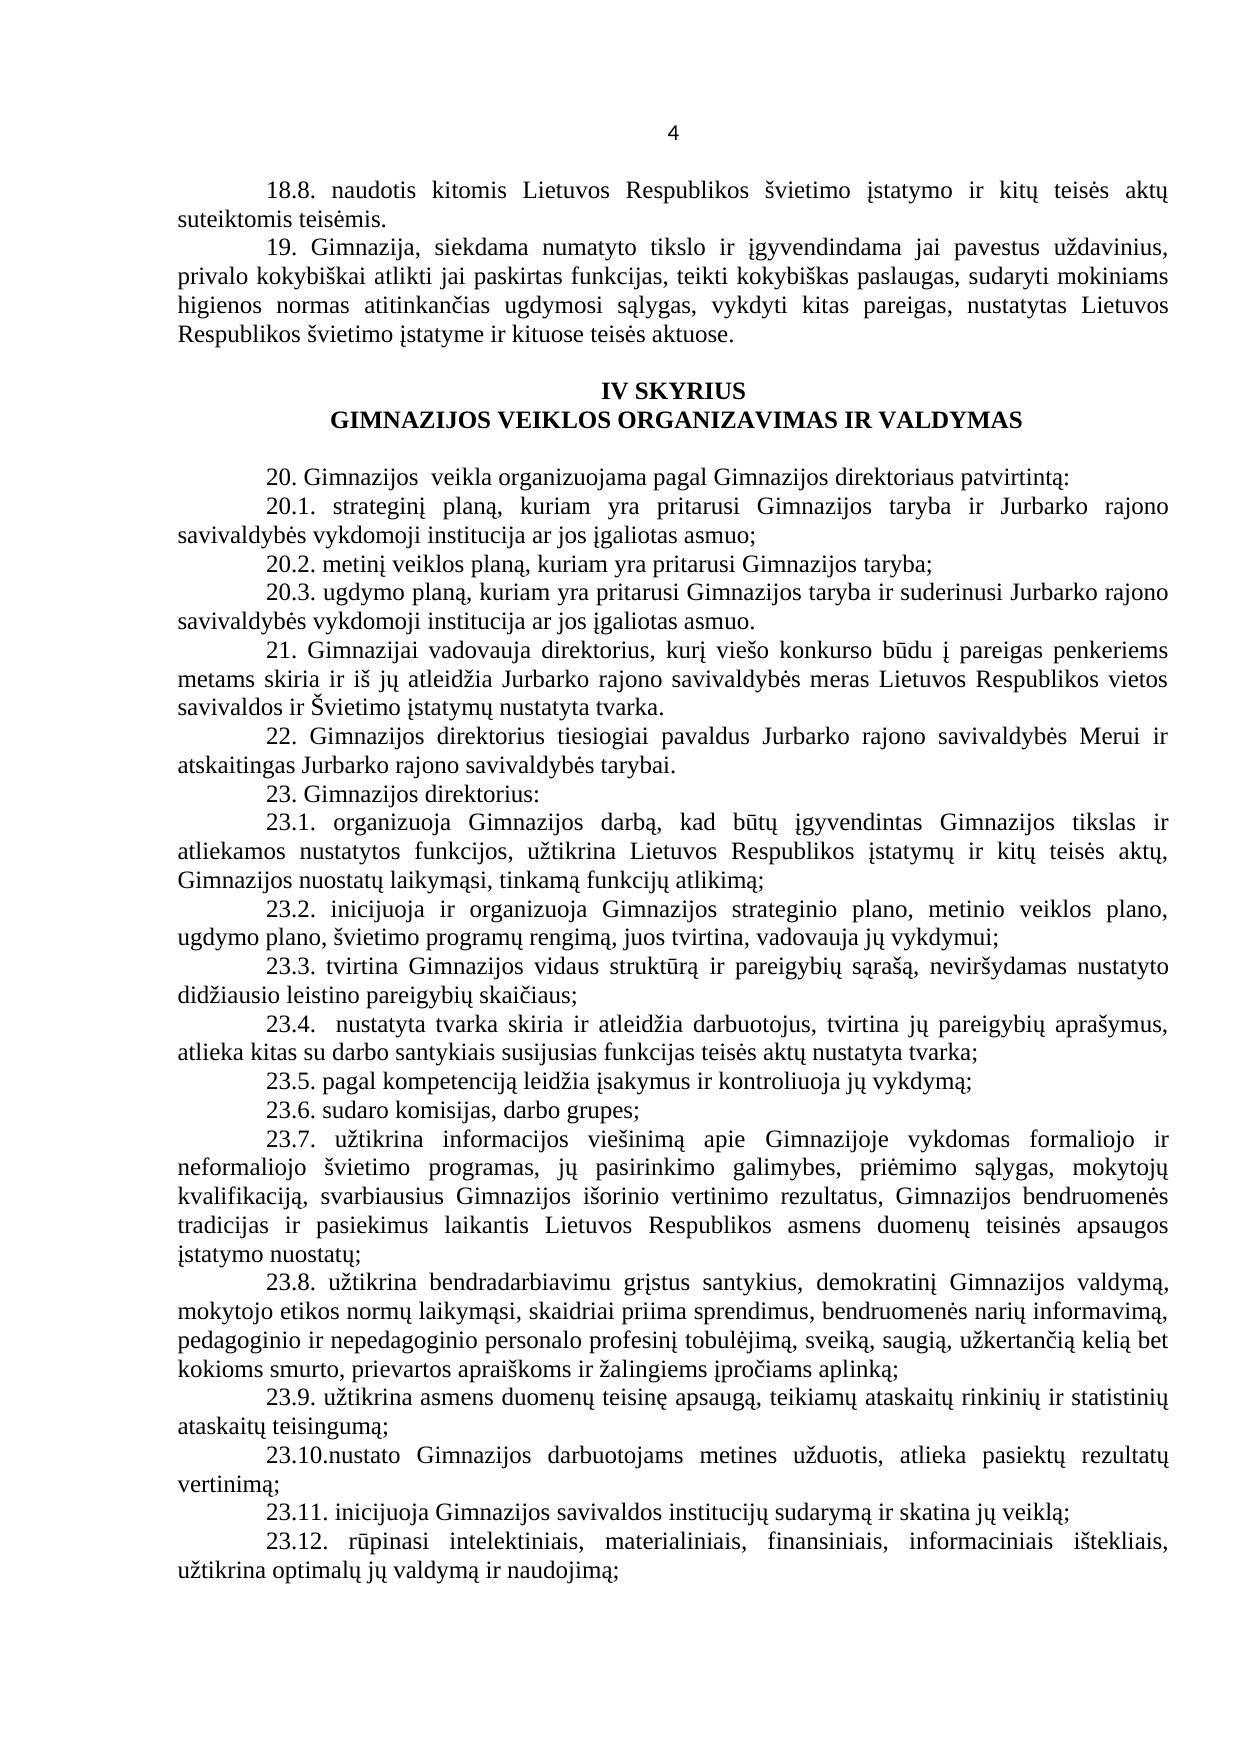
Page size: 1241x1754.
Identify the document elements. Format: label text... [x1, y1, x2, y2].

text 23.2. inicijuoja ir organizuoja Gimnazijos strateginio plano, metinio veiklos plano, ugdymo plano, švietimo programų rengimą, juos tvirtina, vadovauja jų vykdymui; [177, 894, 1169, 951]
text 20.2. metinį veiklos planą, kuriam yra pritarusi Gimnazijos taryba; [177, 549, 1169, 577]
text 23.5. pagal kompetenciją leidžia įsakymus ir kontroliuoja jų vykdymą; [177, 1066, 1169, 1095]
text GIMNAZIJOS VEIKLOS ORGANIZAVIMAS IR VALDYMAS [177, 405, 1169, 434]
text 23.9. užtikrina asmens duomenų teisinę apsaugą, teikiamų ataskaitų rinkinių ir statistinių ataskaitų teisingumą; [177, 1382, 1169, 1440]
text 23. Gimnazijos direktorius: [177, 779, 1169, 807]
text 23.4. nustatyta tvarka skiria ir atleidžia darbuotojus, tvirtina jų pareigybių aprašymus, atlieka kitas su darbo santykiais susijusias funkcijas teisės aktų nustatyta tvarka; [177, 1009, 1169, 1066]
text 23.6. sudaro komisijas, darbo grupes; [177, 1095, 1169, 1124]
text 20.3. ugdymo planą, kuriam yra pritarusi Gimnazijos taryba ir suderinusi Jurbarko rajono savivaldybės vykdomoji institucija ar jos įgaliotas asmuo. [177, 577, 1169, 635]
text 23.7. užtikrina informacijos viešinimą apie Gimnazijoje vykdomas formaliojo ir neformaliojo švietimo programas, jų pasirinkimo galimybes, priėmimo sąlygas, mokytojų kvalifikaciją, svarbiausius Gimnazijos išorinio vertinimo rezultatus, Gimnazijos bendruomenės tradicijas ir pasiekimus laikantis Lietuvos Respublikos asmens duomenų teisinės apsaugos įstatymo nuostatų; [177, 1124, 1169, 1267]
text 19. Gimnazija, siekdama numatyto tikslo ir įgyvendindama jai pavestus uždavinius, privalo kokybiškai atlikti jai paskirtas funkcijas, teikti kokybiškas paslaugas, sudaryti mokiniams higienos normas atitinkančias ugdymosi sąlygas, vykdyti kitas pareigas, nustatytas Lietuvos Respublikos švietimo įstatyme ir kituose teisės aktuose. [177, 232, 1169, 347]
text 21. Gimnazijai vadovauja direktorius, kurį viešo konkurso būdu į pareigas penkeriems metams skiria ir iš jų atleidžia Jurbarko rajono savivaldybės meras Lietuvos Respublikos vietos savivaldos ir Švietimo įstatymų nustatyta tvarka. [177, 635, 1169, 721]
text 23.3. tvirtina Gimnazijos vidaus struktūrą ir pareigybių sąrašą, neviršydamas nustatyto didžiausio leistino pareigybių skaičiaus; [177, 951, 1169, 1009]
text 20. Gimnazijos veikla organizuojama pagal Gimnazijos direktoriaus patvirtintą: [177, 462, 1169, 491]
text 22. Gimnazijos direktorius tiesiogiai pavaldus Jurbarko rajono savivaldybės Merui ir atskaitingas Jurbarko rajono savivaldybės tarybai. [177, 721, 1169, 779]
text 23.1. organizuoja Gimnazijos darbą, kad būtų įgyvendintas Gimnazijos tikslas ir atliekamos nustatytos funkcijos, užtikrina Lietuvos Respublikos įstatymų ir kitų teisės aktų, Gimnazijos nuostatų laikymąsi, tinkamą funkcijų atlikimą; [177, 807, 1169, 894]
text 23.10.nustato Gimnazijos darbuotojams metines užduotis, atlieka pasiektų rezultatų vertinimą; [177, 1440, 1169, 1497]
text 23.8. užtikrina bendradarbiavimu grįstus santykius, demokratinį Gimnazijos valdymą, mokytojo etikos normų laikymąsi, skaidriai priima sprendimus, bendruomenės narių informavimą, pedagoginio ir nepedagoginio personalo profesinį tobulėjimą, sveiką, saugią, užkertančią kelią bet kokioms smurto, prievartos apraiškoms ir žalingiems įpročiams aplinką; [177, 1267, 1169, 1382]
text 20.1. strateginį planą, kuriam yra pritarusi Gimnazijos taryba ir Jurbarko rajono savivaldybės vykdomoji institucija ar jos įgaliotas asmuo; [177, 491, 1169, 549]
text IV SKYRIUS [177, 376, 1169, 405]
text 18.8. naudotis kitomis Lietuvos Respublikos švietimo įstatymo ir kitų teisės aktų suteiktomis teisėmis. [177, 175, 1169, 232]
text 23.11. inicijuoja Gimnazijos savivaldos institucijų sudarymą ir skatina jų veiklą; [177, 1497, 1169, 1526]
text 23.12. rūpinasi intelektiniais, materialiniais, finansiniais, informaciniais ištekliais, užtikrina optimalų jų valdymą ir naudojimą; [177, 1526, 1169, 1584]
